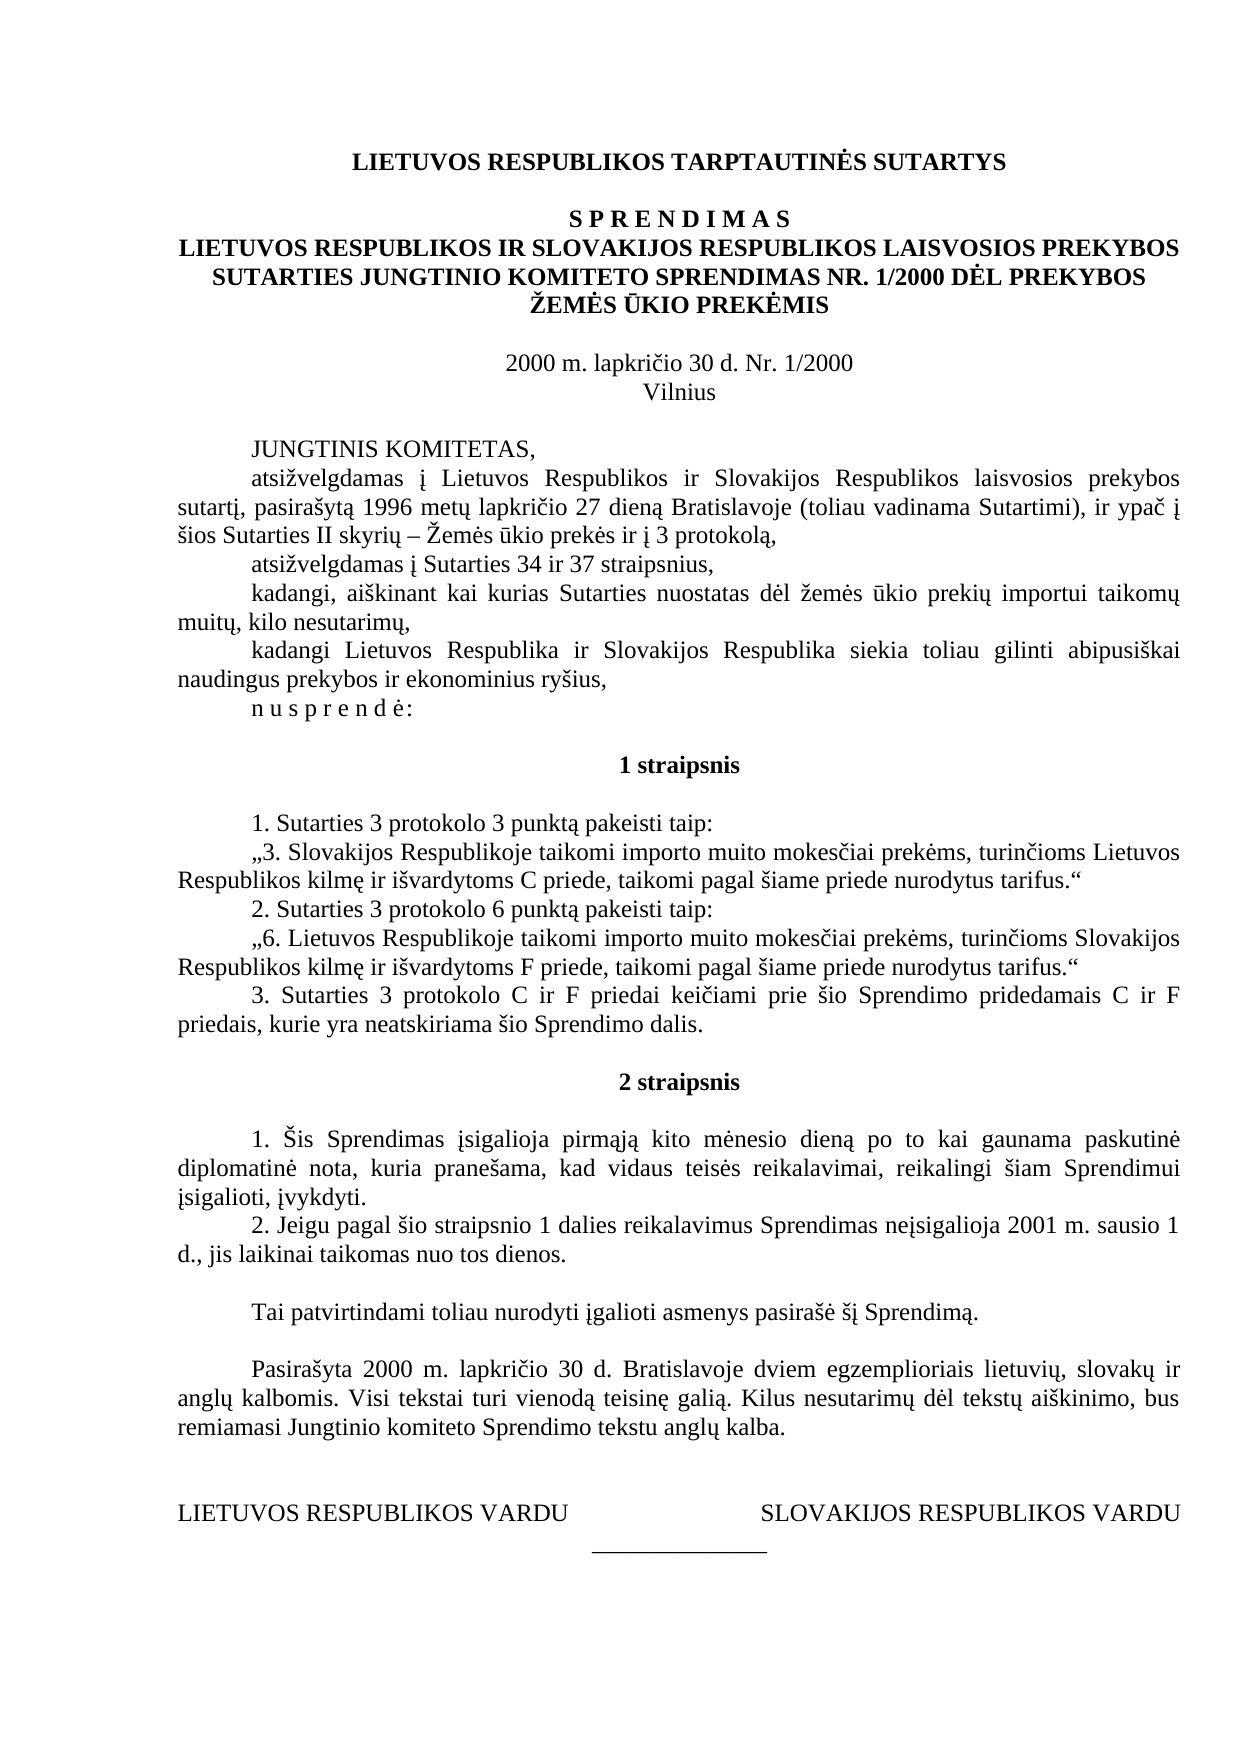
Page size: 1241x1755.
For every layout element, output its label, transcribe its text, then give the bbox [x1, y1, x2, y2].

text „6. Lietuvos Respublikoje taikomi importo muito mokesčiai prekėms, turinčioms Slovakijos Respublikos kilmę ir išvardytoms F priede, taikomi pagal šiame priede nurodytus tarifus.“ [177, 923, 1181, 981]
text 1 straipsnis [177, 751, 1181, 779]
text JUNGTINIS KOMITETAS, [177, 434, 1181, 463]
text atsižvelgdamas į Sutarties 34 ir 37 straipsnius, [177, 549, 1181, 578]
text LIETUVOS RESPUBLIKOS IR SLOVAKIJOS RESPUBLIKOS LAISVOSIOS PREKYBOS SUTARTIES JUNGTINIO KOMITETO SPRENDIMAS NR. 1/2000 DĖL PREKYBOS ŽEMĖS ŪKIO PREKĖMIS [177, 233, 1181, 319]
text 3. Sutarties 3 protokolo C ir F priedai keičiami prie šio Sprendimo pridedamais C ir F priedais, kurie yra neatskiriama šio Sprendimo dalis. [177, 981, 1181, 1038]
text Pasirašyta 2000 m. lapkričio 30 d. Bratislavoje dviem egzemplioriais lietuvių, slovakų ir anglų kalbomis. Visi tekstai turi vienodą teisinę galią. Kilus nesutarimų dėl tekstų aiškinimo, bus remiamasi Jungtinio komiteto Sprendimo tekstu anglų kalba. [177, 1354, 1181, 1441]
text 2000 m. lapkričio 30 d. Nr. 1/2000 [177, 348, 1181, 377]
text Lietuvos Respublikos vardu Slovakijos Respublikos vardu [177, 1498, 1181, 1527]
text 1. Šis Sprendimas įsigalioja pirmąją kito mėnesio dieną po to kai gaunama paskutinė diplomatinė nota, kuria pranešama, kad vidaus teisės reikalavimai, reikalingi šiam Sprendimui įsigalioti, įvykdyti. [177, 1124, 1181, 1211]
text 2. Jeigu pagal šio straipsnio 1 dalies reikalavimus Sprendimas neįsigalioja 2001 m. sausio 1 d., jis laikinai taikomas nuo tos dienos. [177, 1211, 1181, 1268]
text S P R E N D I M A S [177, 204, 1181, 233]
text „3. Slovakijos Respublikoje taikomi importo muito mokesčiai prekėms, turinčioms Lietuvos Respublikos kilmę ir išvardytoms C priede, taikomi pagal šiame priede nurodytus tarifus.“ [177, 837, 1181, 894]
text 1. Sutarties 3 protokolo 3 punktą pakeisti taip: [177, 808, 1181, 837]
text nusprendė: [177, 693, 1181, 722]
text Vilnius [177, 377, 1181, 406]
text 2. Sutarties 3 protokolo 6 punktą pakeisti taip: [177, 894, 1181, 923]
text ______________ [177, 1527, 1181, 1556]
text LIETUVOS RESPUBLIKOS TARPTAUTINĖS SUTARTYS [177, 147, 1181, 176]
text 2 straipsnis [177, 1067, 1181, 1096]
text kadangi Lietuvos Respublika ir Slovakijos Respublika siekia toliau gilinti abipusiškai naudingus prekybos ir ekonominius ryšius, [177, 636, 1181, 693]
text atsižvelgdamas į Lietuvos Respublikos ir Slovakijos Respublikos laisvosios prekybos sutartį, pasirašytą 1996 metų lapkričio 27 dieną Bratislavoje (toliau vadinama Sutartimi), ir ypač į šios Sutarties II skyrių – Žemės ūkio prekės ir į 3 protokolą, [177, 463, 1181, 549]
text kadangi, aiškinant kai kurias Sutarties nuostatas dėl žemės ūkio prekių importui taikomų muitų, kilo nesutarimų, [177, 578, 1181, 636]
text Tai patvirtindami toliau nurodyti įgalioti asmenys pasirašė šį Sprendimą. [177, 1297, 1181, 1326]
